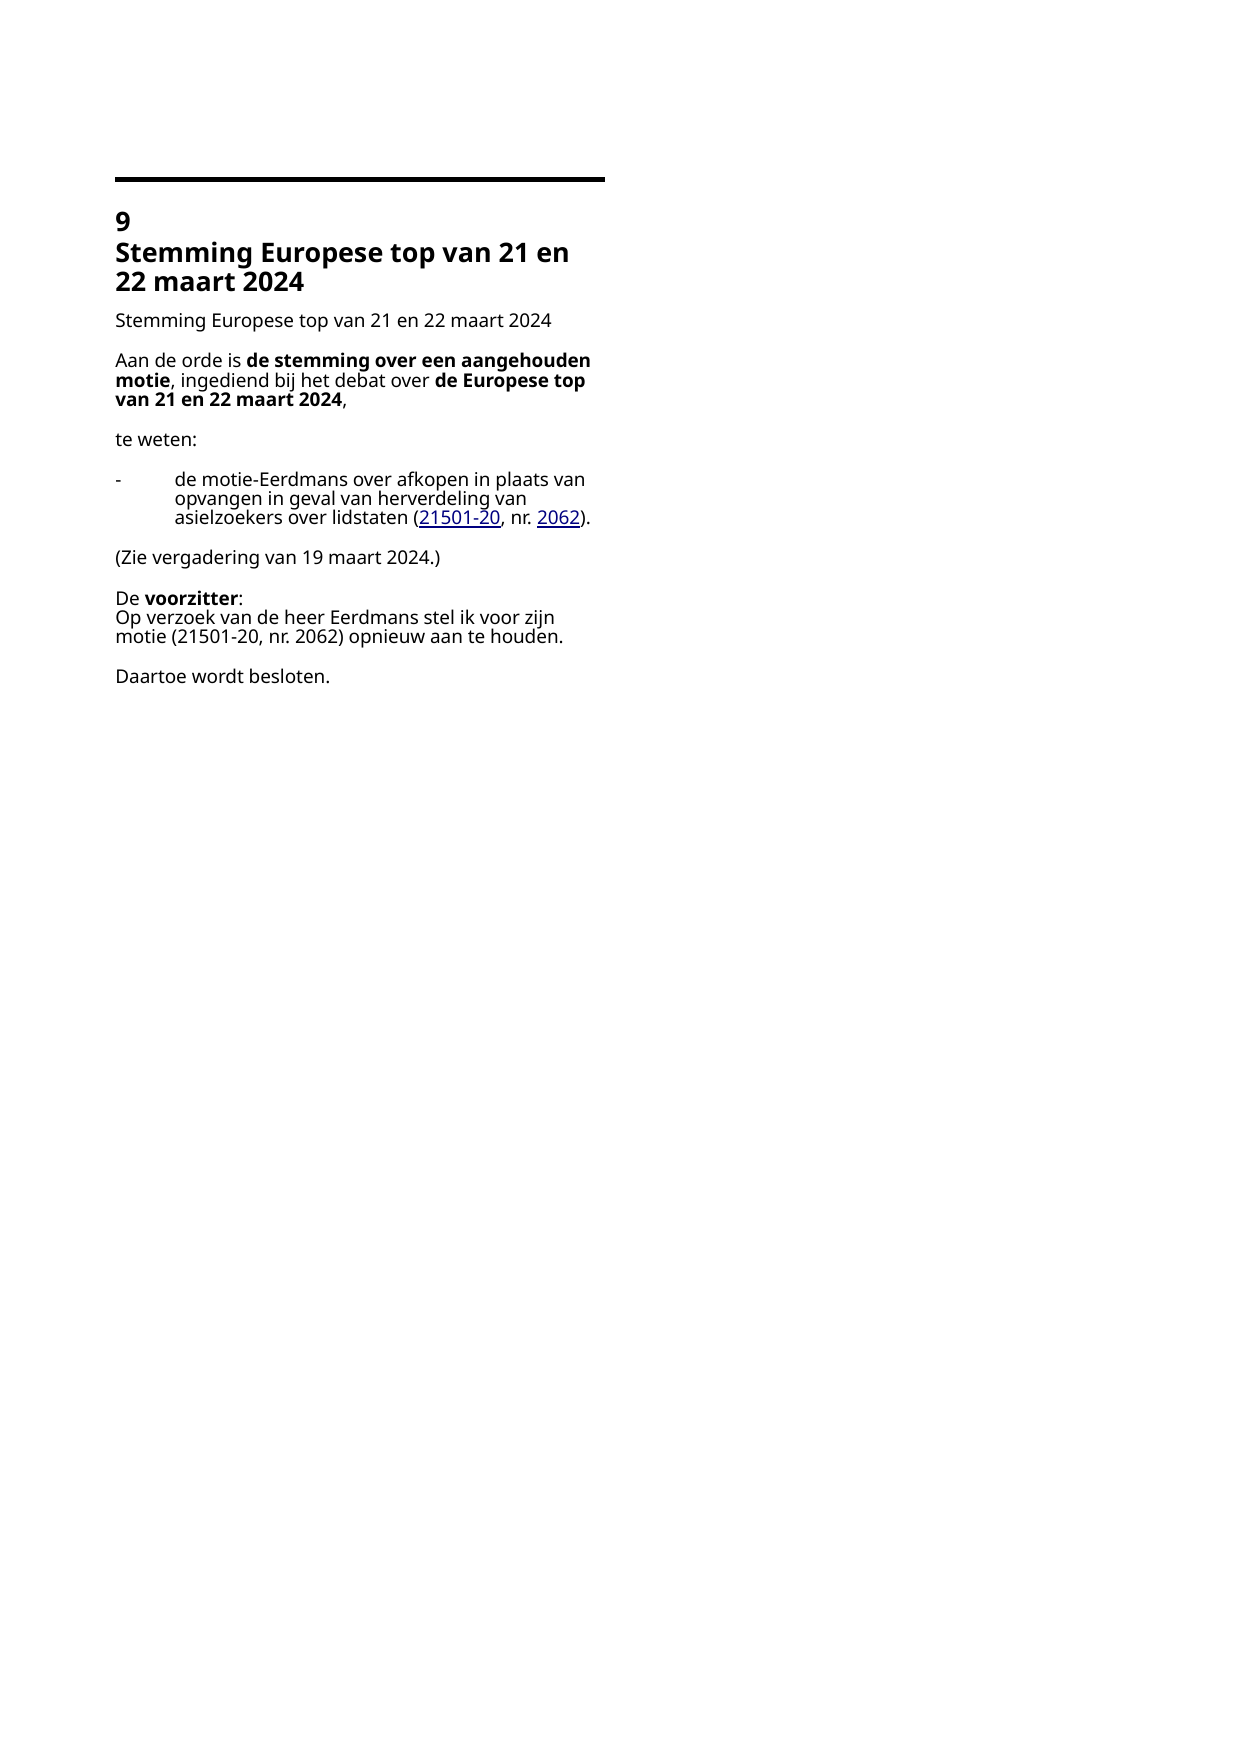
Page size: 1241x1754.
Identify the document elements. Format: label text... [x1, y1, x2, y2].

text Op verzoek van de heer Eerdmans stel ik voor zijn motie (21501-20, nr. 2062) opnieuw aan te houden. [115, 609, 605, 647]
text De voorzitter: [115, 589, 605, 609]
text Stemming Europese top van 21 en 22 maart 2024 [115, 239, 605, 312]
text Stemming Europese top van 21 en 22 maart 2024 [115, 312, 605, 332]
text 9 [115, 203, 605, 239]
text (Zie vergadering van 19 maart 2024.) [115, 549, 605, 569]
text Daartoe wordt besloten. [115, 668, 605, 687]
list de motie-Eerdmans over afkopen in plaats van opvangen in geval van herverdeling van asielzoekers over lidstaten (21501-20, nr. 2062). [115, 471, 605, 529]
text Aan de orde is de stemming over een aangehouden motie, ingediend bij het debat over de Europese top van 21 en 22 maart 2024, [115, 352, 605, 410]
text te weten: [115, 431, 605, 450]
